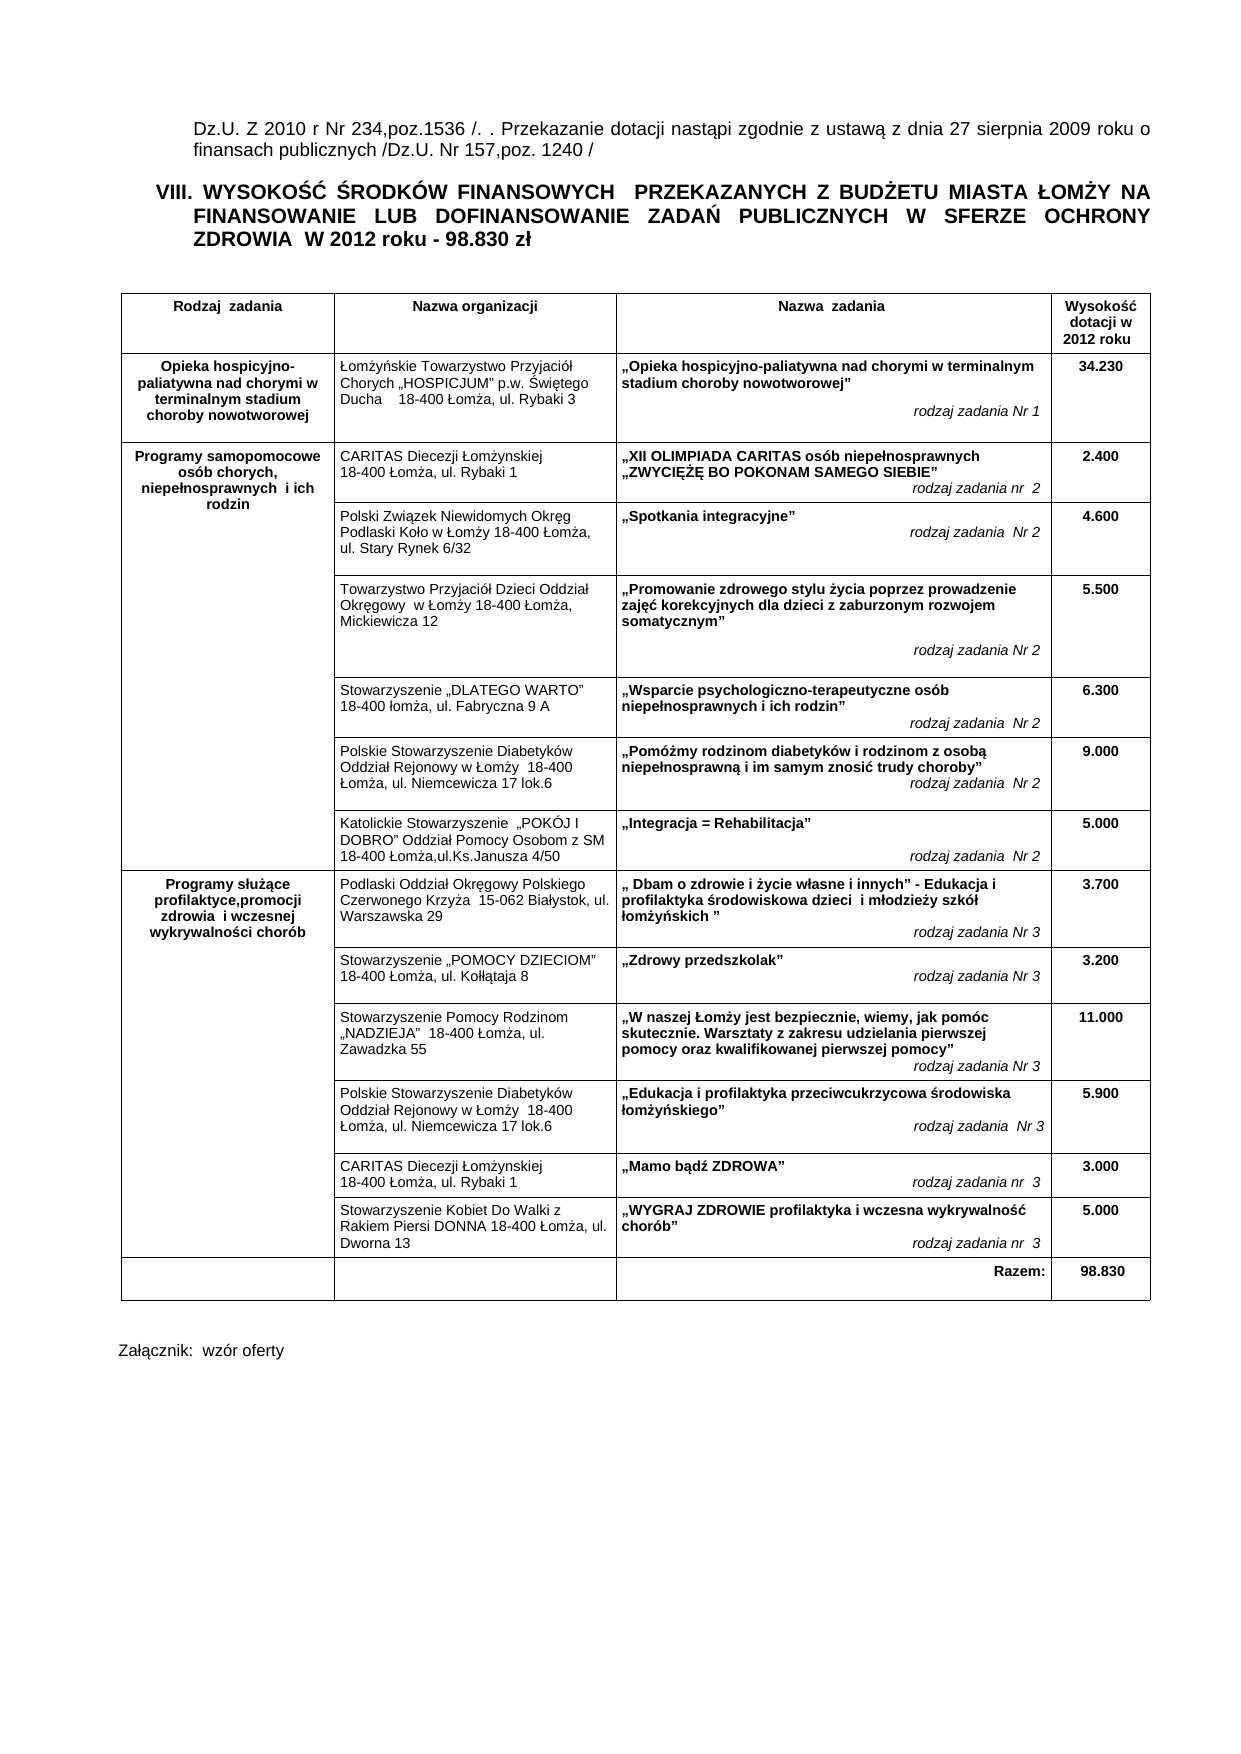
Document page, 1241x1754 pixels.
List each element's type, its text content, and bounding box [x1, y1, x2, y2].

table_header CARITAS Diecezji Łomżynskiej 18-400 Łomża, ul. Rybaki 1 [335, 443, 616, 502]
table_cell Polski Związek Niewidomych Okręg Podlaski Koło w Łomży 18-400 Łomża, ul. Stary Rynek 6/32 [335, 503, 616, 575]
table_cell Stowarzyszenie „DLATEGO WARTO” 18-400 łomża, ul. Fabryczna 9 A [335, 678, 616, 737]
table_cell „Mamo bądź ZDROWA” rodzaj zadania nr 3 [617, 1154, 1051, 1197]
table_cell Katolickie Stowarzyszenie „POKÓJ I DOBRO” Oddział Pomocy Osobom z SM 18-400 Łomża,ul.Ks.Janusza 4/50 [335, 811, 616, 870]
list WYSOKOŚĆ ŚRODKÓW FINANSOWYCH PRZEKAZANYCH Z BUDŻETU MIASTA ŁOMŻY NA FINANSOWANIE LUB DOFINANSOWANIE ZADAŃ PUBLICZNYCH W SFERZE OCHRONY ZDROWIA W 2012 roku - 98.830 zł [156, 181, 1152, 251]
table_cell „Wsparcie psychologiczno-terapeutyczne osób niepełnosprawnych i ich rodzin” rodzaj zadania Nr 2 [617, 678, 1051, 737]
table_cell Polskie Stowarzyszenie Diabetyków Oddział Rejonowy w Łomży 18-400 Łomża, ul. Niemcewicza 17 lok.6 [335, 1081, 616, 1152]
list Dz.U. Z 2010 r Nr 234,poz.1536 /. . Przekazanie dotacji nastąpi zgodnie z ustawą z dnia 27 sierpnia 2009 roku o finansach publicznych /Dz.U. Nr 157,poz. 1240 / [156, 118, 1152, 160]
table_cell „WYGRAJ ZDROWIE profilaktyka i wczesna wykrywalność chorób” rodzaj zadania nr 3 [617, 1198, 1051, 1257]
table_cell 6.300 [1052, 678, 1150, 737]
table_header Wysokość dotacji w 2012 roku [1052, 294, 1150, 353]
table_cell „Promowanie zdrowego stylu życia poprzez prowadzenie zajęć korekcyjnych dla dzieci z zaburzonym rozwojem somatycznym” rodzaj zadania Nr 2 [617, 576, 1051, 677]
table_cell 11.000 [1052, 1004, 1150, 1080]
table_header 3.700 [1052, 871, 1150, 947]
table_cell [122, 1258, 334, 1299]
table_cell [335, 1258, 616, 1299]
table_cell „Spotkania integracyjne” rodzaj zadania Nr 2 [617, 503, 1051, 575]
table_cell „Zdrowy przedszkolak” rodzaj zadania Nr 3 [617, 948, 1051, 1003]
table_cell CARITAS Diecezji Łomżynskiej 18-400 Łomża, ul. Rybaki 1 [335, 1154, 616, 1197]
table_cell „W naszej Łomży jest bezpiecznie, wiemy, jak pomóc skutecznie. Warsztaty z zakresu udzielania pierwszej pomocy oraz kwalifikowanej pierwszej pomocy” rodzaj zadania Nr 3 [617, 1004, 1051, 1080]
table_cell Stowarzyszenie „POMOCY DZIECIOM” 18-400 Łomża, ul. Kołłątaja 8 [335, 948, 616, 1003]
table_header Podlaski Oddział Okręgowy Polskiego Czerwonego Krzyża 15-062 Białystok, ul. Warszawska 29 [335, 871, 616, 947]
table_cell Stowarzyszenie Pomocy Rodzinom „NADZIEJA” 18-400 Łomża, ul. Zawadzka 55 [335, 1004, 616, 1080]
table_header „XII OLIMPIADA CARITAS osób niepełnosprawnych „ZWYCIĘŻĘ BO POKONAM SAMEGO SIEBIE” rodzaj zadania nr 2 [617, 443, 1051, 502]
table_cell Towarzystwo Przyjaciół Dzieci Oddział Okręgowy w Łomży 18-400 Łomża, Mickiewicza 12 [335, 576, 616, 677]
text Załącznik: wzór oferty [118, 1342, 1152, 1360]
table_cell 5.500 [1052, 576, 1150, 677]
table_cell Programy służące profilaktyce,promocji zdrowia i wczesnej wykrywalności chorób [122, 871, 334, 1257]
table_cell 3.000 [1052, 1154, 1150, 1197]
table_header Nazwa zadania [617, 294, 1051, 353]
table_header „ Dbam o zdrowie i życie własne i innych” - Edukacja i profilaktyka środowiskowa dzieci i młodzieży szkół łomżyńskich ” rodzaj zadania Nr 3 [617, 871, 1051, 947]
table_cell 5.000 [1052, 1198, 1150, 1257]
table_cell 5.000 [1052, 811, 1150, 870]
table_header Nazwa organizacji [335, 294, 616, 353]
table_cell Polskie Stowarzyszenie Diabetyków Oddział Rejonowy w Łomży 18-400 Łomża, ul. Niemcewicza 17 lok.6 [335, 738, 616, 810]
table_cell „Pomóżmy rodzinom diabetyków i rodzinom z osobą niepełnosprawną i im samym znosić trudy choroby” rodzaj zadania Nr 2 [617, 738, 1051, 810]
table_cell Razem: [617, 1258, 1051, 1299]
table_cell 5.900 [1052, 1081, 1150, 1152]
table_cell 34.230 [1052, 354, 1150, 442]
table_cell Stowarzyszenie Kobiet Do Walki z Rakiem Piersi DONNA 18-400 Łomża, ul. Dworna 13 [335, 1198, 616, 1257]
table_cell 9.000 [1052, 738, 1150, 810]
table_cell „Integracja = Rehabilitacja” rodzaj zadania Nr 2 [617, 811, 1051, 870]
table_cell Opieka hospicyjno-paliatywna nad chorymi w terminalnym stadium choroby nowotworowej [122, 354, 334, 442]
table_cell 98.830 [1052, 1258, 1150, 1299]
table_cell Programy samopomocowe osób chorych, niepełnosprawnych i ich rodzin [122, 443, 334, 870]
table_cell „Edukacja i profilaktyka przeciwcukrzycowa środowiska łomżyńskiego” rodzaj zadania Nr 3 [617, 1081, 1051, 1152]
table_header Rodzaj zadania [122, 294, 334, 353]
table_cell 3.200 [1052, 948, 1150, 1003]
table_cell Łomżyńskie Towarzystwo Przyjaciół Chorych „HOSPICJUM” p.w. Świętego Ducha 18-400 Łomża, ul. Rybaki 3 [335, 354, 616, 442]
table_cell 4.600 [1052, 503, 1150, 575]
table_header 2.400 [1052, 443, 1150, 502]
table_cell „Opieka hospicyjno-paliatywna nad chorymi w terminalnym stadium choroby nowotworowej” rodzaj zadania Nr 1 [617, 354, 1051, 442]
